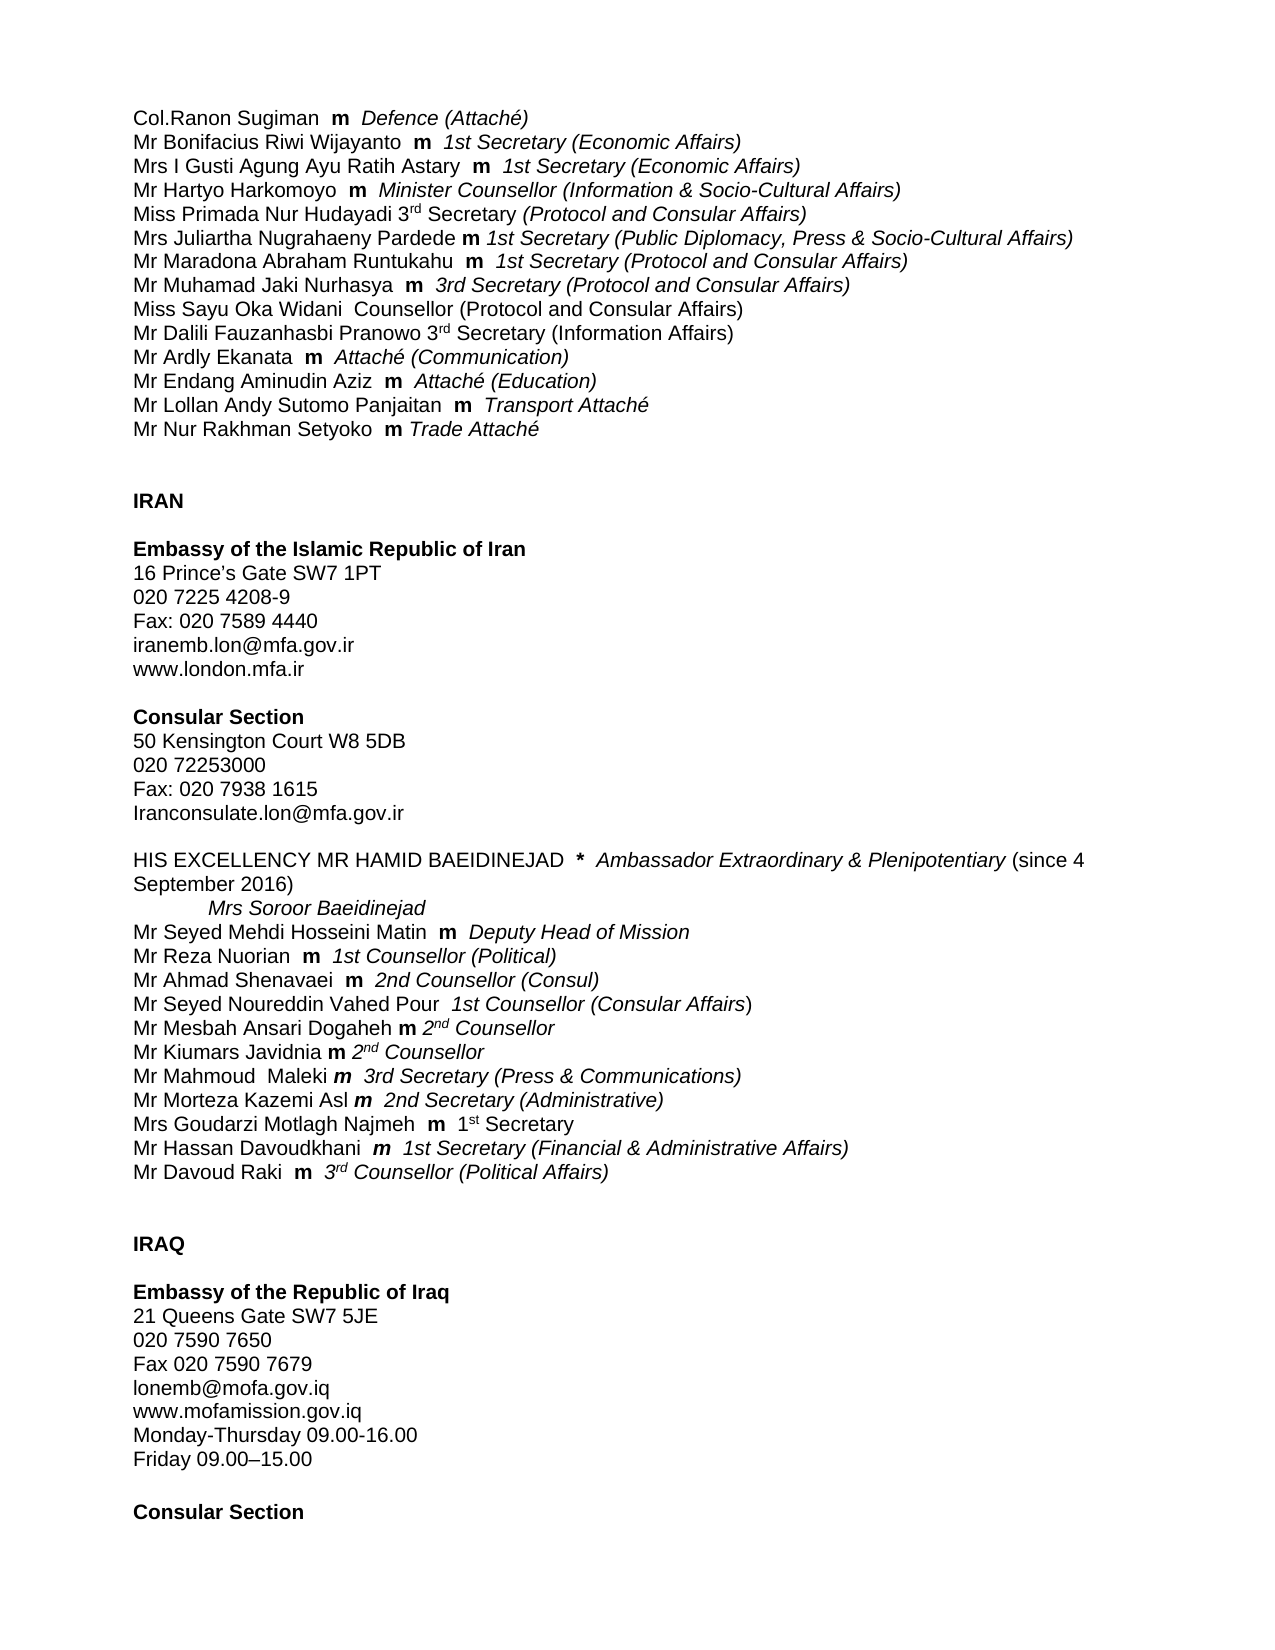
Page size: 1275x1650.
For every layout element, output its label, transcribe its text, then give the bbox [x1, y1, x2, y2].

text Miss Primada Nur Hudayadi 3rd Secretary (Protocol and Consular Affairs) [133, 201, 1181, 225]
text Mr Morteza Kazemi Asl m 2nd Secretary (Administrative) [133, 1088, 1181, 1112]
text www.london.mfa.ir [133, 657, 1181, 681]
text Fax: 020 7589 4440 [133, 609, 1181, 633]
text Mrs Goudarzi Motlagh Najmeh m 1st Secretary [133, 1112, 1181, 1136]
text Monday-Thursday 09.00-16.00 [133, 1423, 1181, 1447]
text Mr Dalili Fauzanhasbi Pranowo 3rd Secretary (Information Affairs) [133, 321, 1181, 345]
text 020 7590 7650 [133, 1327, 1181, 1351]
text Mrs I Gusti Agung Ayu Ratih Astary m 1st Secretary (Economic Affairs) [133, 153, 1181, 177]
text Mr Mesbah Ansari Dogaheh m 2nd Counsellor [133, 1016, 1181, 1040]
text Embassy of the Republic of Iraq [133, 1279, 1181, 1303]
text 50 Kensington Court W8 5DB [133, 728, 1181, 752]
text 020 72253000 [133, 752, 1181, 776]
text www.mofamission.gov.iq [133, 1399, 1181, 1423]
text Mr Muhamad Jaki Nurhasya m 3rd Secretary (Protocol and Consular Affairs) [133, 273, 1181, 297]
text Embassy of the Islamic Republic of Iran [133, 537, 1181, 561]
text 16 Prince’s Gate SW7 1PT [133, 561, 1181, 585]
text Mr Bonifacius Riwi Wijayanto m 1st Secretary (Economic Affairs) [133, 129, 1181, 153]
text Mrs Juliartha Nugrahaeny Pardede m 1st Secretary (Public Diplomacy, Press & Socio-Cultural Affairs) [133, 225, 1181, 249]
text Mr Davoud Raki m 3rd Counsellor (Political Affairs) [133, 1160, 1181, 1184]
text iranemb.lon@mfa.gov.ir [133, 633, 1181, 657]
text Mr Ardly Ekanata m Attaché (Communication) [133, 345, 1181, 369]
text Mr Hartyo Harkomoyo m Minister Counsellor (Information & Socio-Cultural Affairs) [133, 177, 1181, 201]
text Mr Mahmoud Maleki m 3rd Secretary (Press & Communications) [133, 1064, 1181, 1088]
text Consular Section [133, 704, 1181, 728]
text Mr Nur Rakhman Setyoko m Trade Attaché [133, 417, 1181, 441]
text Mr Seyed Noureddin Vahed Pour 1st Counsellor (Consular Affairs) [133, 992, 1181, 1016]
text Mr Hassan Davoudkhani m 1st Secretary (Financial & Administrative Affairs) [133, 1136, 1181, 1160]
text Miss Sayu Oka Widani Counsellor (Protocol and Consular Affairs) [133, 297, 1181, 321]
text Mr Endang Aminudin Aziz m Attaché (Education) [133, 369, 1181, 393]
text Consular Section [133, 1500, 1181, 1524]
text Iranconsulate.lon@mfa.gov.ir [133, 800, 1181, 824]
text Mr Maradona Abraham Runtukahu m 1st Secretary (Protocol and Consular Affairs) [133, 249, 1181, 273]
text Mr Kiumars Javidnia m 2nd Counsellor [133, 1040, 1181, 1064]
text 21 Queens Gate SW7 5JE [133, 1303, 1181, 1327]
text IRAN [133, 489, 1181, 513]
text HIS EXCELLENCY MR HAMID BAEIDINEJAD * Ambassador Extraordinary & Plenipotentiary (since 4 September 2016) [133, 848, 1181, 896]
text Fax 020 7590 7679 [133, 1351, 1181, 1375]
text Fax: 020 7938 1615 [133, 776, 1181, 800]
text Mr Ahmad Shenavaei m 2nd Counsellor (Consul) [133, 968, 1181, 992]
text Mrs Soroor Baeidinejad [133, 896, 1181, 920]
text Col.Ranon Sugiman m Defence (Attaché) [133, 106, 1181, 129]
text IRAQ [133, 1232, 1181, 1256]
text Mr Lollan Andy Sutomo Panjaitan m Transport Attaché [133, 393, 1181, 417]
text Mr Seyed Mehdi Hosseini Matin m Deputy Head of Mission [133, 920, 1181, 944]
text Friday 09.00–15.00 [133, 1447, 1181, 1471]
text 020 7225 4208-9 [133, 585, 1181, 609]
text Mr Reza Nuorian m 1st Counsellor (Political) [133, 944, 1181, 968]
text lonemb@mofa.gov.iq [133, 1375, 1181, 1399]
